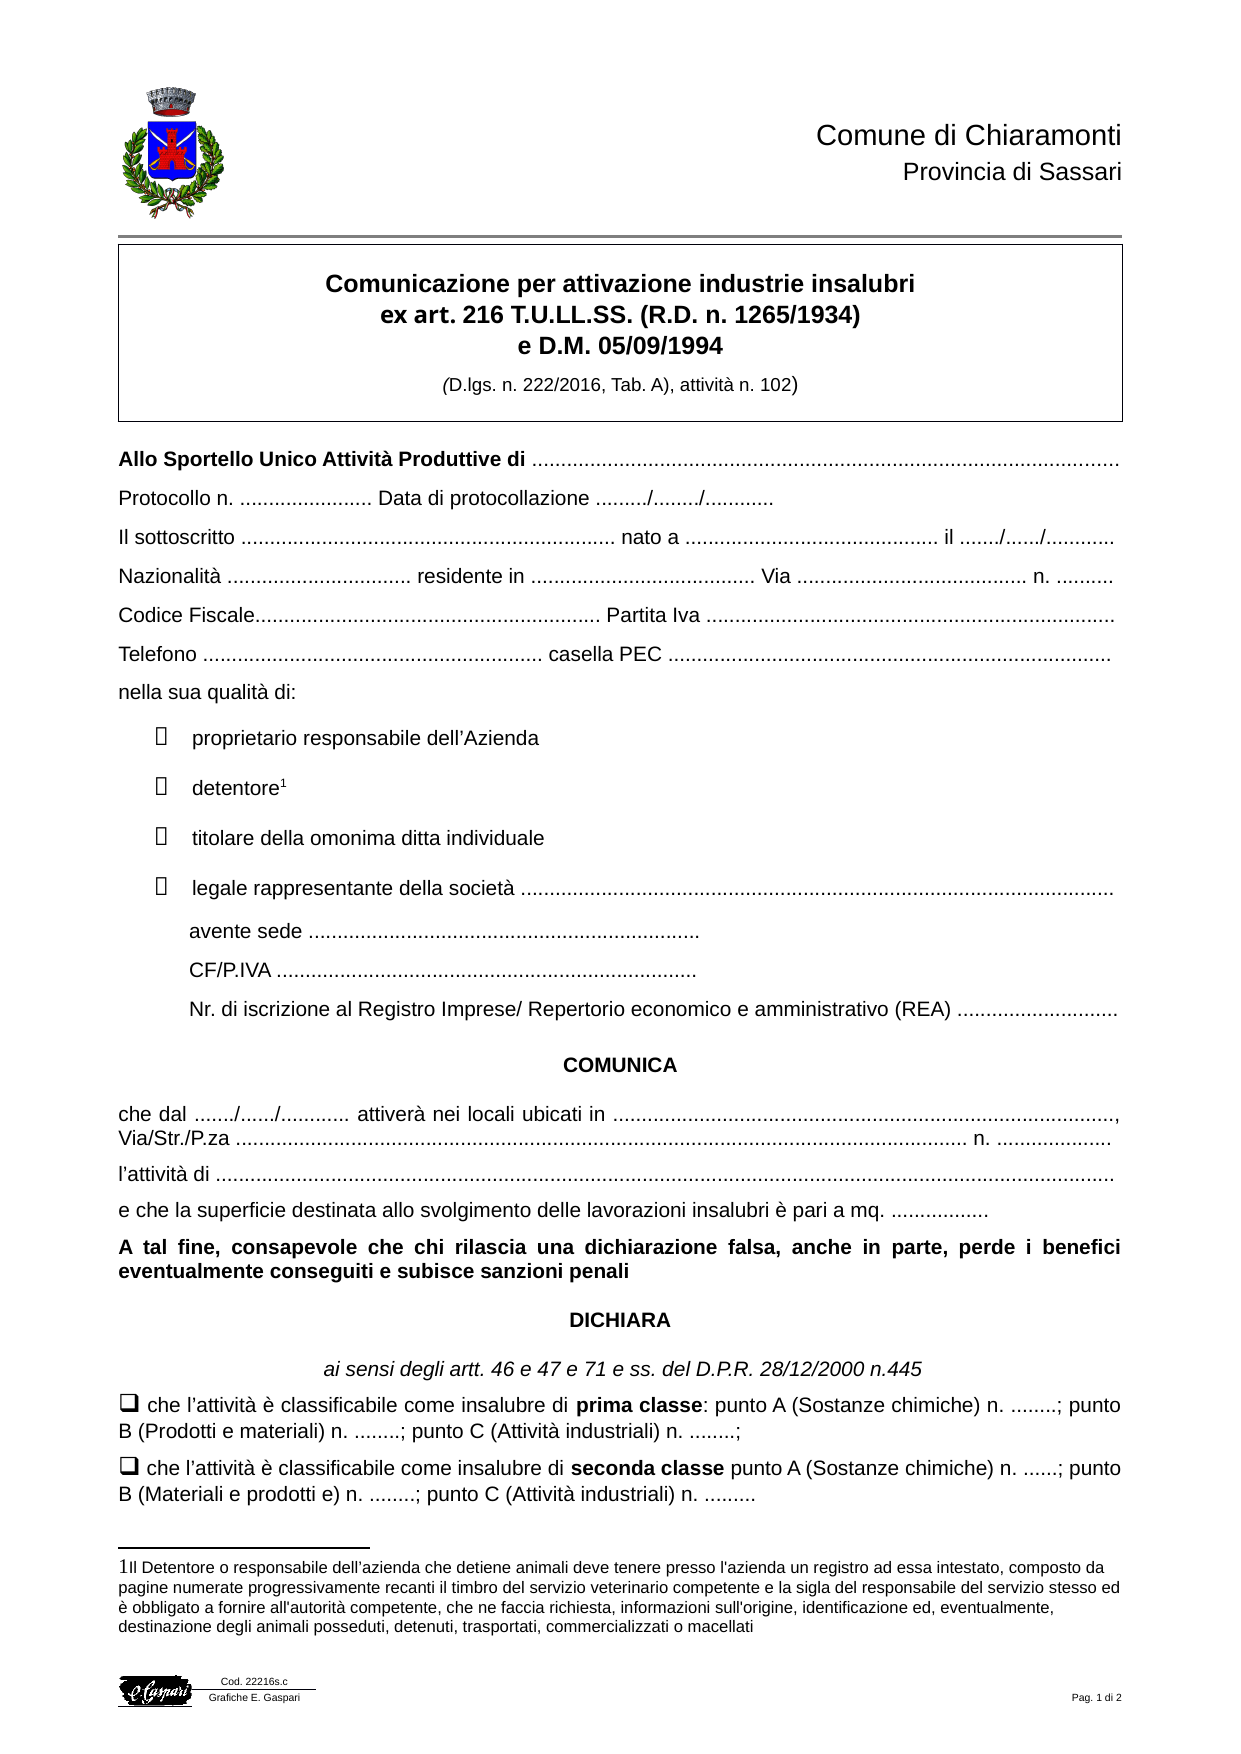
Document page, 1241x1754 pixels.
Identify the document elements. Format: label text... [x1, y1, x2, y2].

text Provincia di Sassari [118, 157, 1122, 185]
text  che l’attività è classificabile come insalubre di prima classe: punto A (Sostanze chimiche) n. ........; punto B (Prodotti e materiali) n. ........; punto C (Attività industriali) n. ........; [118, 1393, 1122, 1443]
text Telefono ........................................................... casella PEC ............................................................................. [118, 641, 1122, 665]
text Nr. di iscrizione al Registro Imprese/ Repertorio economico e amministrativo (REA) ............................ [189, 996, 1122, 1020]
picture [122, 87, 224, 118]
text avente sede .................................................................... [189, 919, 1122, 943]
text A tal fine, consapevole che chi rilascia una dichiarazione falsa, anche in parte, perde i benefici eventualmente conseguiti e subisce sanzioni penali [118, 1235, 1122, 1283]
text che dal ......./....../............ attiverà nei locali ubicati in ......................................................................................., Via/Str./P.za ............................................................................................................................... n. .................... [118, 1101, 1122, 1149]
text  titolare della omonima ditta individuale [153, 819, 1122, 853]
text Comune di Chiaramonti [118, 118, 1122, 152]
text Il Detentore o responsabile dell’azienda che detiene animali deve tenere presso l'azienda un registro ad essa intestato, composto da pagine numerate progressivamente recanti il timbro del servizio veterinario competente e la sigla del responsabile del servizio stesso ed è obbligato a fornire all'autorità competente, che ne faccia richiesta, informazioni sull'origine, identificazione ed, eventualmente, destinazione degli animali posseduti, detenuti, trasportati, commercializzati o macellati [118, 1554, 1122, 1636]
text COMUNICA [118, 1052, 1122, 1076]
table_header Comunicazione per attivazione industrie insalubri ex art. 216 T.U.LL.SS. (R.D. n. 1265/1934) e D.M. 05/09/1994 (D.lgs. n. 222/2016, Tab. A), attività n. 102) [119, 245, 1122, 421]
picture [118, 1674, 192, 1706]
text  proprietario responsabile dell’Azienda [153, 719, 1122, 753]
text ai sensi degli artt. 46 e 47 e 71 e ss. del D.P.R. 28/12/2000 n.445 [118, 1357, 1122, 1381]
text l’attività di ............................................................................................................................................................ [118, 1162, 1122, 1186]
text Allo Sportello Unico Attività Produttive di [118, 447, 1122, 471]
picture [122, 152, 224, 157]
text  che l’attività è classificabile come insalubre di seconda classe punto A (Sostanze chimiche) n. ......; punto B (Materiali e prodotti e) n. ........; punto C (Attività industriali) n. ......... [118, 1456, 1122, 1506]
text  legale rappresentante della società ....................................................................................................... [153, 869, 1122, 903]
text DICHIARA [118, 1308, 1122, 1332]
text e che la superficie destinata allo svolgimento delle lavorazioni insalubri è pari a mq. ................. [118, 1198, 1122, 1222]
text nella sua qualità di: [118, 680, 1122, 704]
text Il sottoscritto ................................................................. nato a ............................................ il ......./....../............ [118, 525, 1122, 549]
text  detentore [153, 769, 1122, 803]
picture [122, 185, 224, 219]
text Codice Fiscale............................................................ Partita Iva ....................................................................... [118, 602, 1122, 626]
text CF/P.IVA ......................................................................... [189, 957, 1122, 981]
text Protocollo n. ....................... Data di protocollazione ........./......../............ [118, 486, 1122, 510]
text Nazionalità ................................ residente in ....................................... Via ........................................ n. .......... [118, 564, 1122, 588]
